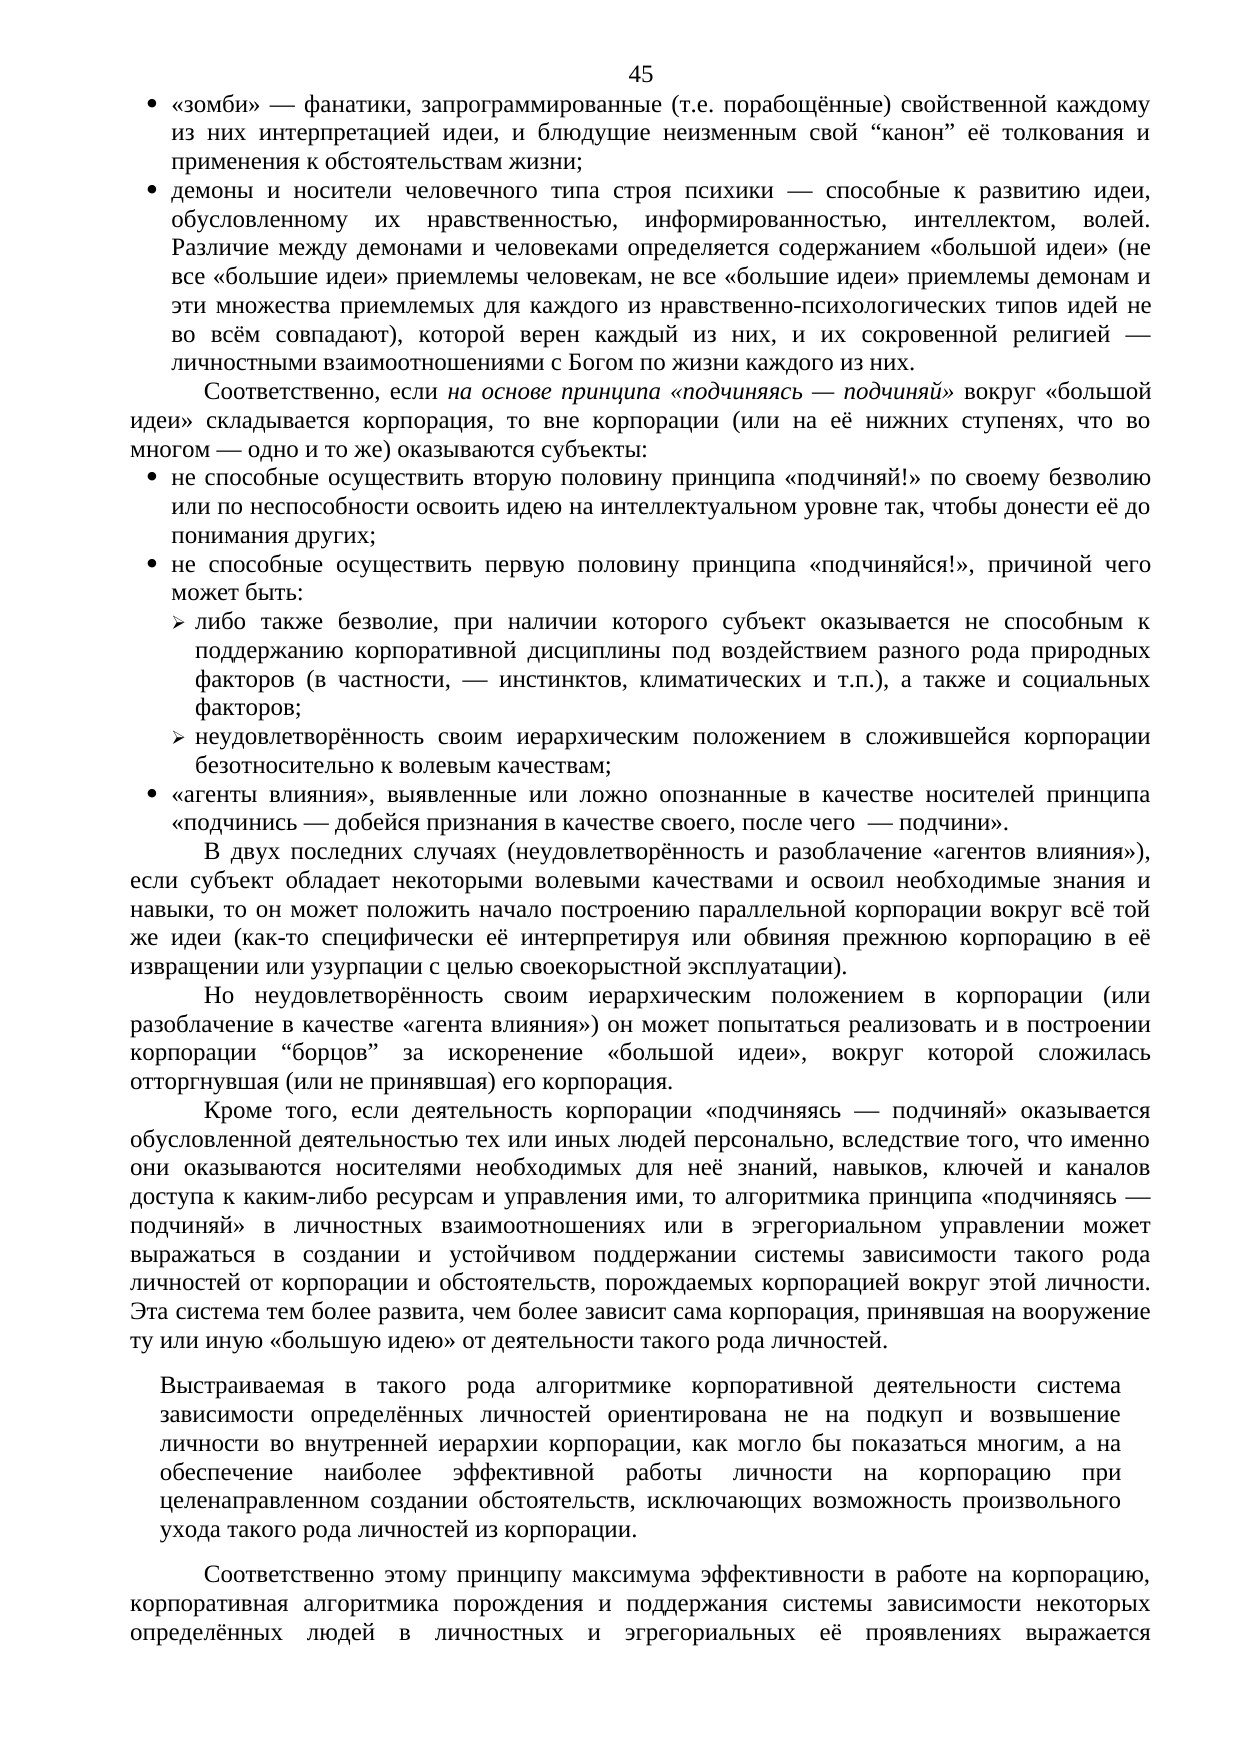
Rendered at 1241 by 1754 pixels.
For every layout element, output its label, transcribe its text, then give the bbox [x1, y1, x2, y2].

list не способные осуществить вторую половину принципа «под­чи­няй!» по своему безволию или по неспособности освоить идею на интеллектуальном уровне так, чтобы донести её до понимания других; [148, 462, 1152, 549]
list неудовлетворённость своим иерархическим положением в сложившейся корпорации безотносительно к волевым качествам; [171, 721, 1152, 779]
text Выстраиваемая в такого рода алгоритмике корпоративной деятельности система зависимости определённых личностей ориентирована не на подкуп и возвышение личности во внутренней иерархии корпорации, как могло бы показаться многим, а на обеспечение наиболее эффективной работы личности на корпорацию при целенаправленном создании обстоятельств, исключающих возможность произвольного ухода такого рода личностей из корпорации. [159, 1370, 1122, 1543]
list не способные осуществить первую половину принципа «под­чи­няйся!», причиной чего может быть: [148, 549, 1152, 606]
list «агенты влияния», выявленные или ложно опознанные в качестве носителей принципа «подчинись — добейся признания в качестве своего, после чего — подчини». [148, 779, 1152, 836]
list либо также безволие, при наличии которого субъект оказывается не способным к поддержанию корпоративной дисциплины под воздействием разного рода природных факторов (в частности, — инстинктов, климатических и т.п.), а также и социальных факторов; [171, 606, 1152, 721]
list «зомби» — фанатики, запрограммированные (т.е. порабощённые) свойственной каждому из них интерпретацией идеи, и блюдущие неизменным свой “канон” её толкования и применения к обстоятельствам жизни; [148, 89, 1152, 175]
text Но неудовлетворённость своим иерархическим положением в корпорации (или разоблачение в качестве «агента влияния») он может попытаться реализовать и в построении корпорации “бор­цов” за искоренение «большой идеи», вокруг которой сложилась отторгнувшая (или не принявшая) его корпорация. [130, 980, 1152, 1095]
text Кроме того, если деятельность корпорации «подчиняясь — подчиняй» оказывается обусловленной деятельностью тех или иных людей персонально, вследствие того, что именно они оказываются носителями необходимых для неё знаний, навыков, ключей и каналов доступа к каким-либо ресурсам и управления ими, то алгоритмика принципа «подчиняясь — подчиняй» в личностных взаимоотношениях или в эгрегориальном управлении может выражаться в создании и устойчивом поддержании системы зависимости такого рода личностей от корпорации и обстоятельств, порождаемых корпорацией вокруг этой личности. Эта система тем более развита, чем более зависит сама корпорация, принявшая на вооружение ту или иную «большую идею» от деятельности такого рода личностей. [130, 1095, 1152, 1354]
text В двух последних случаях (неудовлетворённость и разоблачение «агентов влияния»), если субъект обладает некоторыми волевыми качествами и освоил необходимые знания и навыки, то он может положить начало построению параллельной корпорации вокруг всё той же идеи (как-то специфически её интерпретируя или обвиняя прежнюю корпорацию в её извращении или узурпации с целью своекорыстной эксплуатации). [130, 836, 1152, 980]
text Соответственно, если на основе принципа «подчиняясь — подчиняй» вокруг «большой идеи» складывается корпорация, то вне корпорации (или на её нижних ступенях, что во многом — одно и то же) оказываются субъекты: [130, 376, 1152, 462]
text Соответственно этому принципу максимума эффективности в работе на корпорацию, корпоративная алгоритмика порождения и поддержания системы зависимости некоторых определённых людей в личностных и эгрегориальных её проявлениях выражается [130, 1559, 1152, 1646]
list демоны и носители человечного типа строя психики — способные к развитию идеи, обусловленному их нравственностью, информированностью, интеллектом, волей. Различие между демонами и человеками определяется содержанием «большой идеи» (не все «большие идеи» приемлемы человекам, не все «большие идеи» приемлемы демонам и эти множества приемлемых для каждого из нравственно-психоло­ги­чес­ких типов идей не во всём совпадают), которой верен каждый из них, и их сокровенной религией — личностными взаимоотношениями с Богом по жизни каждого из них. [148, 175, 1152, 376]
